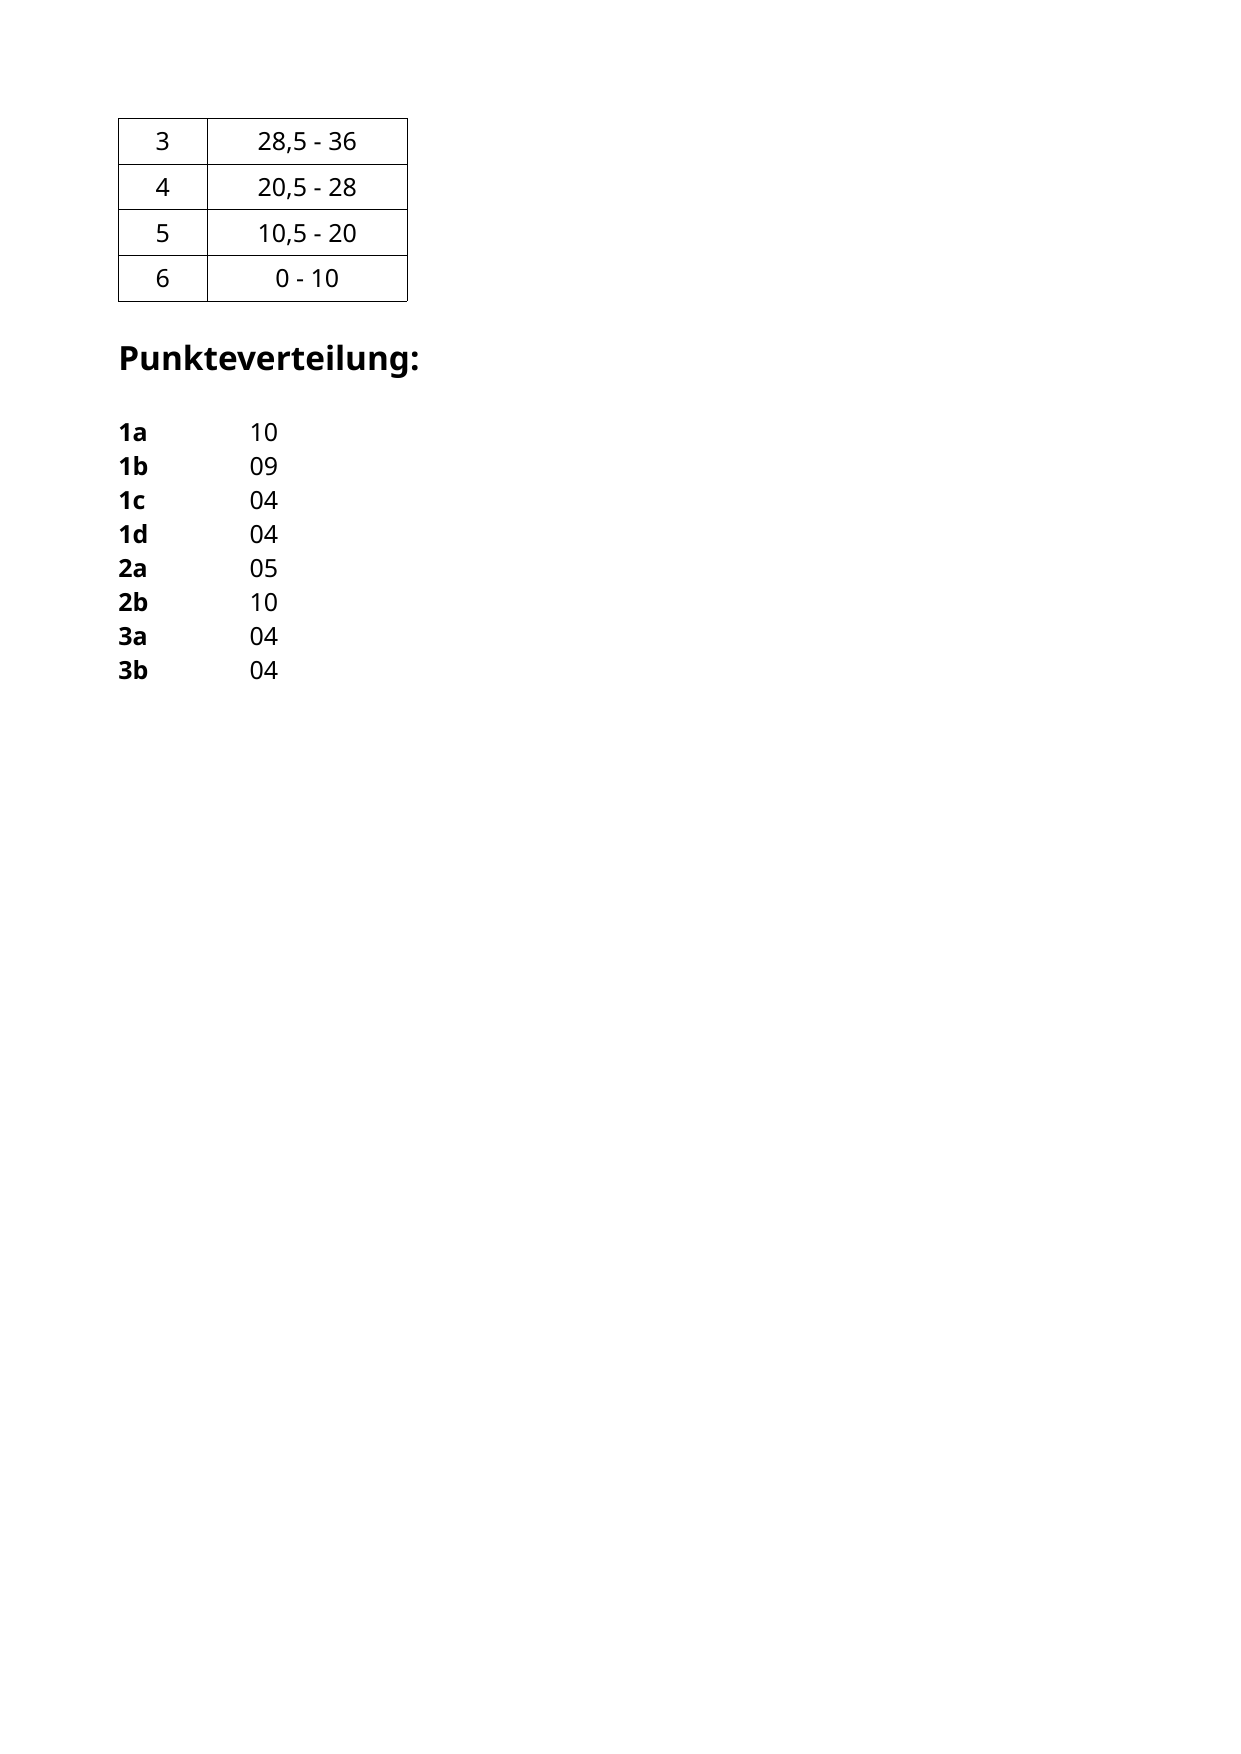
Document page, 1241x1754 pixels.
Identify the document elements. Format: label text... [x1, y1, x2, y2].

text 1c 04 [118, 482, 1122, 516]
text 1a 10 [118, 414, 1122, 448]
table_cell 10,5 - 20 [208, 210, 407, 255]
table_cell 0 - 10 [208, 256, 407, 301]
text 2a 05 [118, 551, 1122, 584]
text 2b 10 [118, 584, 1122, 619]
table_cell 20,5 - 28 [208, 165, 407, 209]
text 1b 09 [118, 448, 1122, 482]
table_cell 28,5 - 36 [208, 119, 407, 164]
table_cell 4 [119, 165, 207, 209]
text Punkteverteilung: [118, 335, 1122, 380]
table_cell 3 [119, 119, 207, 164]
text 3b 04 [118, 653, 1122, 687]
text 3a 04 [118, 619, 1122, 653]
table_cell 5 [119, 210, 207, 255]
table_cell 6 [119, 256, 207, 301]
text 1d 04 [118, 516, 1122, 551]
